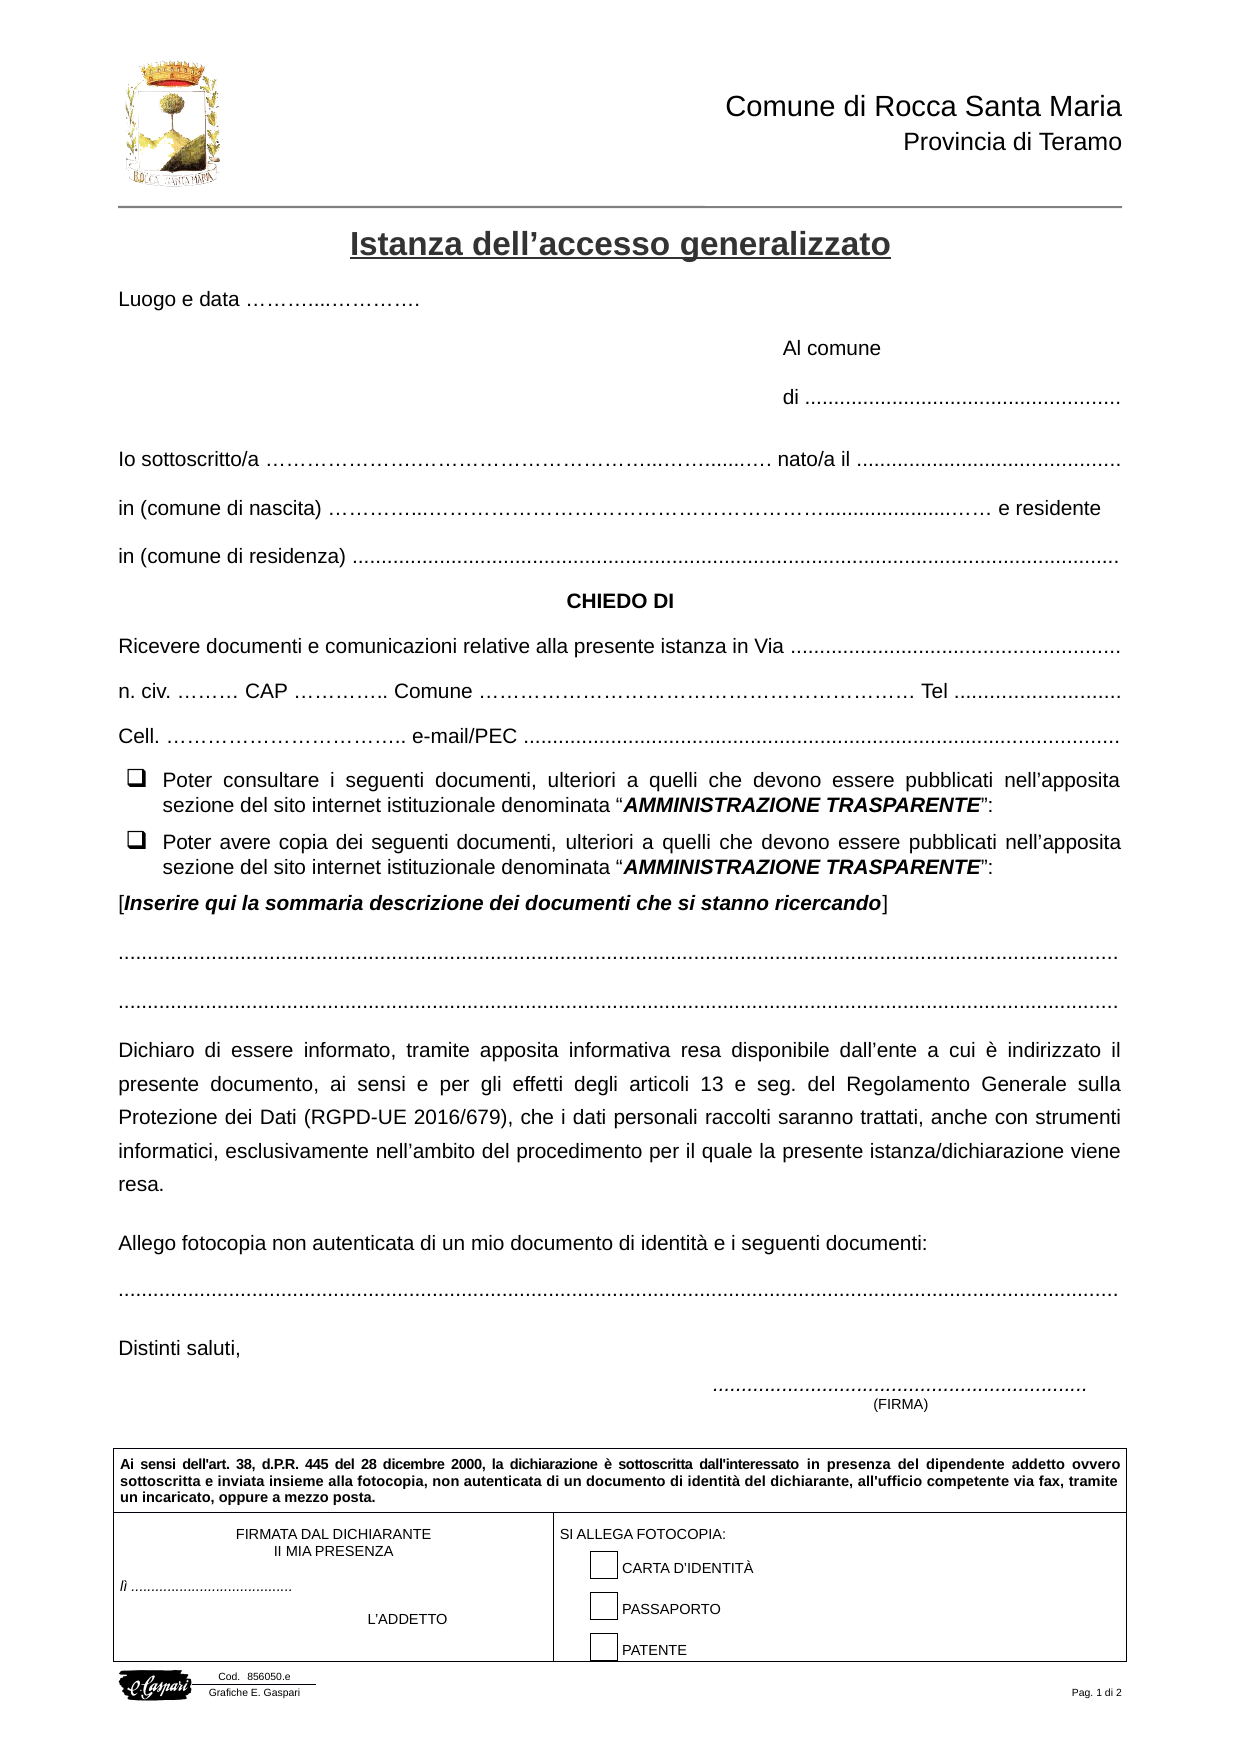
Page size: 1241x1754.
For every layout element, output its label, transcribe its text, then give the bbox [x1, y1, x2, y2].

list Poter avere copia dei seguenti documenti, ulteriori a quelli che devono essere pubblicati nell’apposita sezione del sito internet istituzionale denominata “AMMINISTRAZIONE TRASPARENTE”: [125, 830, 1122, 879]
text Allego fotocopia non autenticata di un mio documento di identità e i seguenti documenti: [118, 1231, 1122, 1255]
text Comune di Rocca Santa Maria [224, 89, 1122, 122]
text Cell. …………………………….. e-mail/PEC [118, 723, 1122, 747]
text Distinti saluti, [118, 1335, 1122, 1359]
list Poter consultare i seguenti documenti, ulteriori a quelli che devono essere pubblicati nell’apposita sezione del sito internet istituzionale denominata “AMMINISTRAZIONE TRASPARENTE”: [125, 768, 1122, 817]
text Provincia di Teramo [224, 127, 1122, 156]
subtitle Istanza dell’accesso generalizzato [118, 224, 1122, 262]
picture [118, 1669, 192, 1701]
text ................................................................. [679, 1372, 1122, 1396]
text CHIEDO DI [118, 589, 1122, 613]
text (FIRMA) [679, 1396, 1122, 1413]
text Io sottoscritto/a ………………….……………………………...…….......…. nato/a il [118, 446, 1122, 470]
table_cell SI ALLEGA FOTOCOPIA: CARTA D’IDENTITÀ PASSAPORTO PATENTE [554, 1513, 1126, 1661]
text Al comune [783, 336, 1122, 360]
text [Inserire qui la sommaria descrizione dei documenti che si stanno ricercando] [118, 891, 1122, 915]
table_header Ai sensi dell'art. 38, d.P.R. 445 del 28 dicembre 2000, la dichiarazione è sottoscritta dall'interessato in presenza del dipendente addetto ovvero sottoscritta e inviata insieme alla fotocopia, non autenticata di un documento di identità del dichiarante, all'ufficio competente via fax, tramite un incaricato, oppure a mezzo posta. [114, 1449, 1126, 1512]
text Ricevere documenti e comunicazioni relative alla presente istanza in Via [118, 634, 1122, 658]
text Luogo e data ………....…………. [118, 287, 1122, 311]
picture [122, 58, 224, 189]
table_cell FIRMATA DAL DICHIARANTE II MIA PRESENZA lì ........................................ L’ADDETTO [114, 1513, 553, 1661]
text Dichiaro di essere informato, tramite apposita informativa resa disponibile dall’ente a cui è indirizzato il presente documento, ai sensi e per gli effetti degli articoli 13 e seg. del Regolamento Generale sulla Protezione dei Dati (RGPD-UE 2016/679), che i dati personali raccolti saranno trattati, anche con strumenti informatici, esclusivamente nell’ambito del procedimento per il quale la presente istanza/dichiarazione viene resa. [118, 1038, 1122, 1196]
text in (comune di nascita) …………...…………………………………………………......................…… e residente [118, 495, 1122, 519]
text in (comune di residenza) [118, 544, 1122, 568]
text n. civ. ……… CAP ………….. Comune ……………………………………………………… Tel [118, 679, 1122, 703]
text di [783, 385, 1122, 409]
